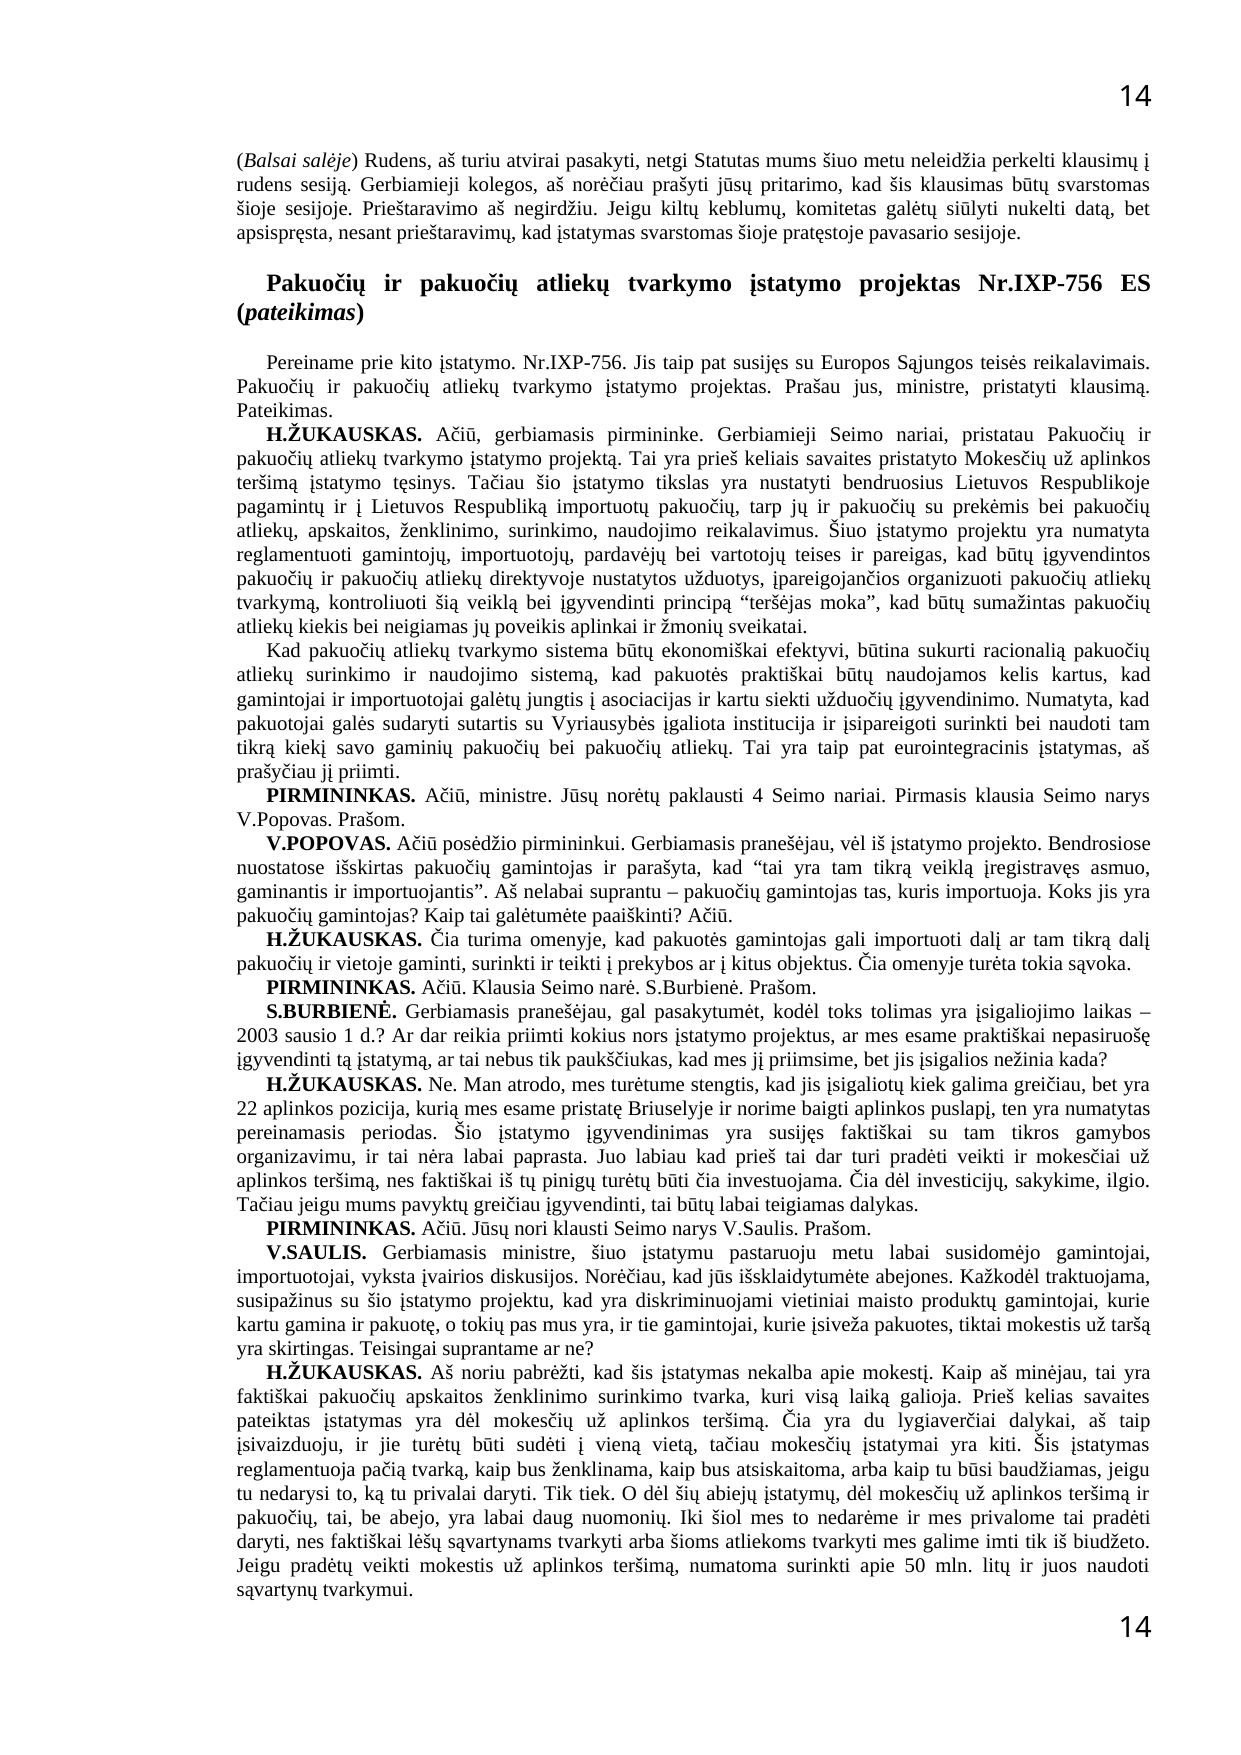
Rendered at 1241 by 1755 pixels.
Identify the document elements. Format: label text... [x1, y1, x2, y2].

text (Balsai salėje) Rudens, aš turiu atvirai pasakyti, netgi Statutas mums šiuo metu neleidžia perkelti klausimų į rudens sesiją. Gerbiamieji kolegos, aš norėčiau prašyti jūsų pritarimo, kad šis klausimas būtų svarstomas šioje sesijoje. Prieštaravimo aš negirdžiu. Jeigu kiltų keblumų, komitetas galėtų siūlyti nukelti datą, bet apsispręsta, nesant prieštaravimų, kad įstatymas svarstomas šioje pratęstoje pavasario sesijoje. [236, 148, 1152, 244]
text PIRMININKAS. Ačiū. Jūsų nori klausti Seimo narys V.Saulis. Prašom. [236, 1216, 1152, 1240]
text V.POPOVAS. Ačiū posėdžio pirmininkui. Gerbiamasis pranešėjau, vėl iš įstatymo projekto. Bendrosiose nuostatose išskirtas pakuočių gamintojas ir parašyta, kad “tai yra tam tikrą veiklą įregistravęs asmuo, gaminantis ir importuojantis”. Aš nelabai suprantu – pakuočių gamintojas tas, kuris importuoja. Koks jis yra pakuočių gamintojas? Kaip tai galėtumėte paaiškinti? Ačiū. [236, 831, 1152, 927]
text PIRMININKAS. Ačiū, ministre. Jūsų norėtų paklausti 4 Seimo nariai. Pirmasis klausia Seimo narys V.Popovas. Prašom. [236, 783, 1152, 831]
text V.SAULIS. Gerbiamasis ministre, šiuo įstatymu pastaruoju metu labai susidomėjo gamintojai, importuotojai, vyksta įvairios diskusijos. Norėčiau, kad jūs išsklaidytumėte abejones. Kažkodėl traktuojama, susipažinus su šio įstatymo projektu, kad yra diskriminuojami vietiniai maisto produktų gamintojai, kurie kartu gamina ir pakuotę, o tokių pas mus yra, ir tie gamintojai, kurie įsiveža pakuotes, tiktai mokestis už taršą yra skirtingas. Teisingai suprantame ar ne? [236, 1240, 1152, 1360]
text S.BURBIENĖ. Gerbiamasis pranešėjau, gal pasakytumėt, kodėl toks tolimas yra įsigaliojimo laikas – 2003 sausio 1 d.? Ar dar reikia priimti kokius nors įstatymo projektus, ar mes esame praktiškai nepasiruošę įgyvendinti tą įstatymą, ar tai nebus tik paukščiukas, kad mes jį priimsime, bet jis įsigalios nežinia kada? [236, 999, 1152, 1071]
text PIRMININKAS. Ačiū. Klausia Seimo narė. S.Burbienė. Prašom. [236, 975, 1152, 999]
text Pakuočių ir pakuočių atliekų tvarkymo įstatymo projektas Nr.IXP-756 ES (pateikimas) [236, 268, 1152, 326]
text H.ŽUKAUSKAS. Aš noriu pabrėžti, kad šis įstatymas nekalba apie mokestį. Kaip aš minėjau, tai yra faktiškai pakuočių apskaitos ženklinimo surinkimo tvarka, kuri visą laiką galioja. Prieš kelias savaites pateiktas įstatymas yra dėl mokesčių už aplinkos teršimą. Čia yra du lygiaverčiai dalykai, aš taip įsivaizduoju, ir jie turėtų būti sudėti į vieną vietą, tačiau mokesčių įstatymai yra kiti. Šis įstatymas reglamentuoja pačią tvarką, kaip bus ženklinama, kaip bus atsiskaitoma, arba kaip tu būsi baudžiamas, jeigu tu nedarysi to, ką tu privalai daryti. Tik tiek. O dėl šių abiejų įstatymų, dėl mokesčių už aplinkos teršimą ir pakuočių, tai, be abejo, yra labai daug nuomonių. Iki šiol mes to nedarėme ir mes privalome tai pradėti daryti, nes faktiškai lėšų sąvartynams tvarkyti arba šioms atliekoms tvarkyti mes galime imti tik iš biudžeto. Jeigu pradėtų veikti mokestis už aplinkos teršimą, numatoma surinkti apie 50 mln. litų ir juos naudoti sąvartynų tvarkymui. [236, 1360, 1152, 1601]
text H.ŽUKAUSKAS. Čia turima omenyje, kad pakuotės gamintojas gali importuoti dalį ar tam tikrą dalį pakuočių ir vietoje gaminti, surinkti ir teikti į prekybos ar į kitus objektus. Čia omenyje turėta tokia sąvoka. [236, 927, 1152, 975]
text Kad pakuočių atliekų tvarkymo sistema būtų ekonomiškai efektyvi, būtina sukurti racionalią pakuočių atliekų surinkimo ir naudojimo sistemą, kad pakuotės praktiškai būtų naudojamos kelis kartus, kad gamintojai ir importuotojai galėtų jungtis į asociacijas ir kartu siekti užduočių įgyvendinimo. Numatyta, kad pakuotojai galės sudaryti sutartis su Vyriausybės įgaliota institucija ir įsipareigoti surinkti bei naudoti tam tikrą kiekį savo gaminių pakuočių bei pakuočių atliekų. Tai yra taip pat eurointegracinis įstatymas, aš prašyčiau jį priimti. [236, 638, 1152, 783]
text Pereiname prie kito įstatymo. Nr.IXP-756. Jis taip pat susijęs su Europos Sąjungos teisės reikalavimais. Pakuočių ir pakuočių atliekų tvarkymo įstatymo projektas. Prašau jus, ministre, pristatyti klausimą. Pateikimas. [236, 349, 1152, 422]
text H.ŽUKAUSKAS. Ne. Man atrodo, mes turėtume stengtis, kad jis įsigaliotų kiek galima greičiau, bet yra 22 aplinkos pozicija, kurią mes esame pristatę Briuselyje ir norime baigti aplinkos puslapį, ten yra numatytas pereinamasis periodas. Šio įstatymo įgyvendinimas yra susijęs faktiškai su tam tikros gamybos organizavimu, ir tai nėra labai paprasta. Juo labiau kad prieš tai dar turi pradėti veikti ir mokesčiai už aplinkos teršimą, nes faktiškai iš tų pinigų turėtų būti čia investuojama. Čia dėl investicijų, sakykime, ilgio. Tačiau jeigu mums pavyktų greičiau įgyvendinti, tai būtų labai teigiamas dalykas. [236, 1071, 1152, 1216]
text H.ŽUKAUSKAS. Ačiū, gerbiamasis pirmininke. Gerbiamieji Seimo nariai, pristatau Pakuočių ir pakuočių atliekų tvarkymo įstatymo projektą. Tai yra prieš keliais savaites pristatyto Mokesčių už aplinkos teršimą įstatymo tęsinys. Tačiau šio įstatymo tikslas yra nustatyti bendruosius Lietuvos Respublikoje pagamintų ir į Lietuvos Respubliką importuotų pakuočių, tarp jų ir pakuočių su prekėmis bei pakuočių atliekų, apskaitos, ženklinimo, surinkimo, naudojimo reikalavimus. Šiuo įstatymo projektu yra numatyta reglamentuoti gamintojų, importuotojų, pardavėjų bei vartotojų teises ir pareigas, kad būtų įgyvendintos pakuočių ir pakuočių atliekų direktyvoje nustatytos užduotys, įpareigojančios organizuoti pakuočių atliekų tvarkymą, kontroliuoti šią veiklą bei įgyvendinti principą “teršėjas moka”, kad būtų sumažintas pakuočių atliekų kiekis bei neigiamas jų poveikis aplinkai ir žmonių sveikatai. [236, 422, 1152, 638]
